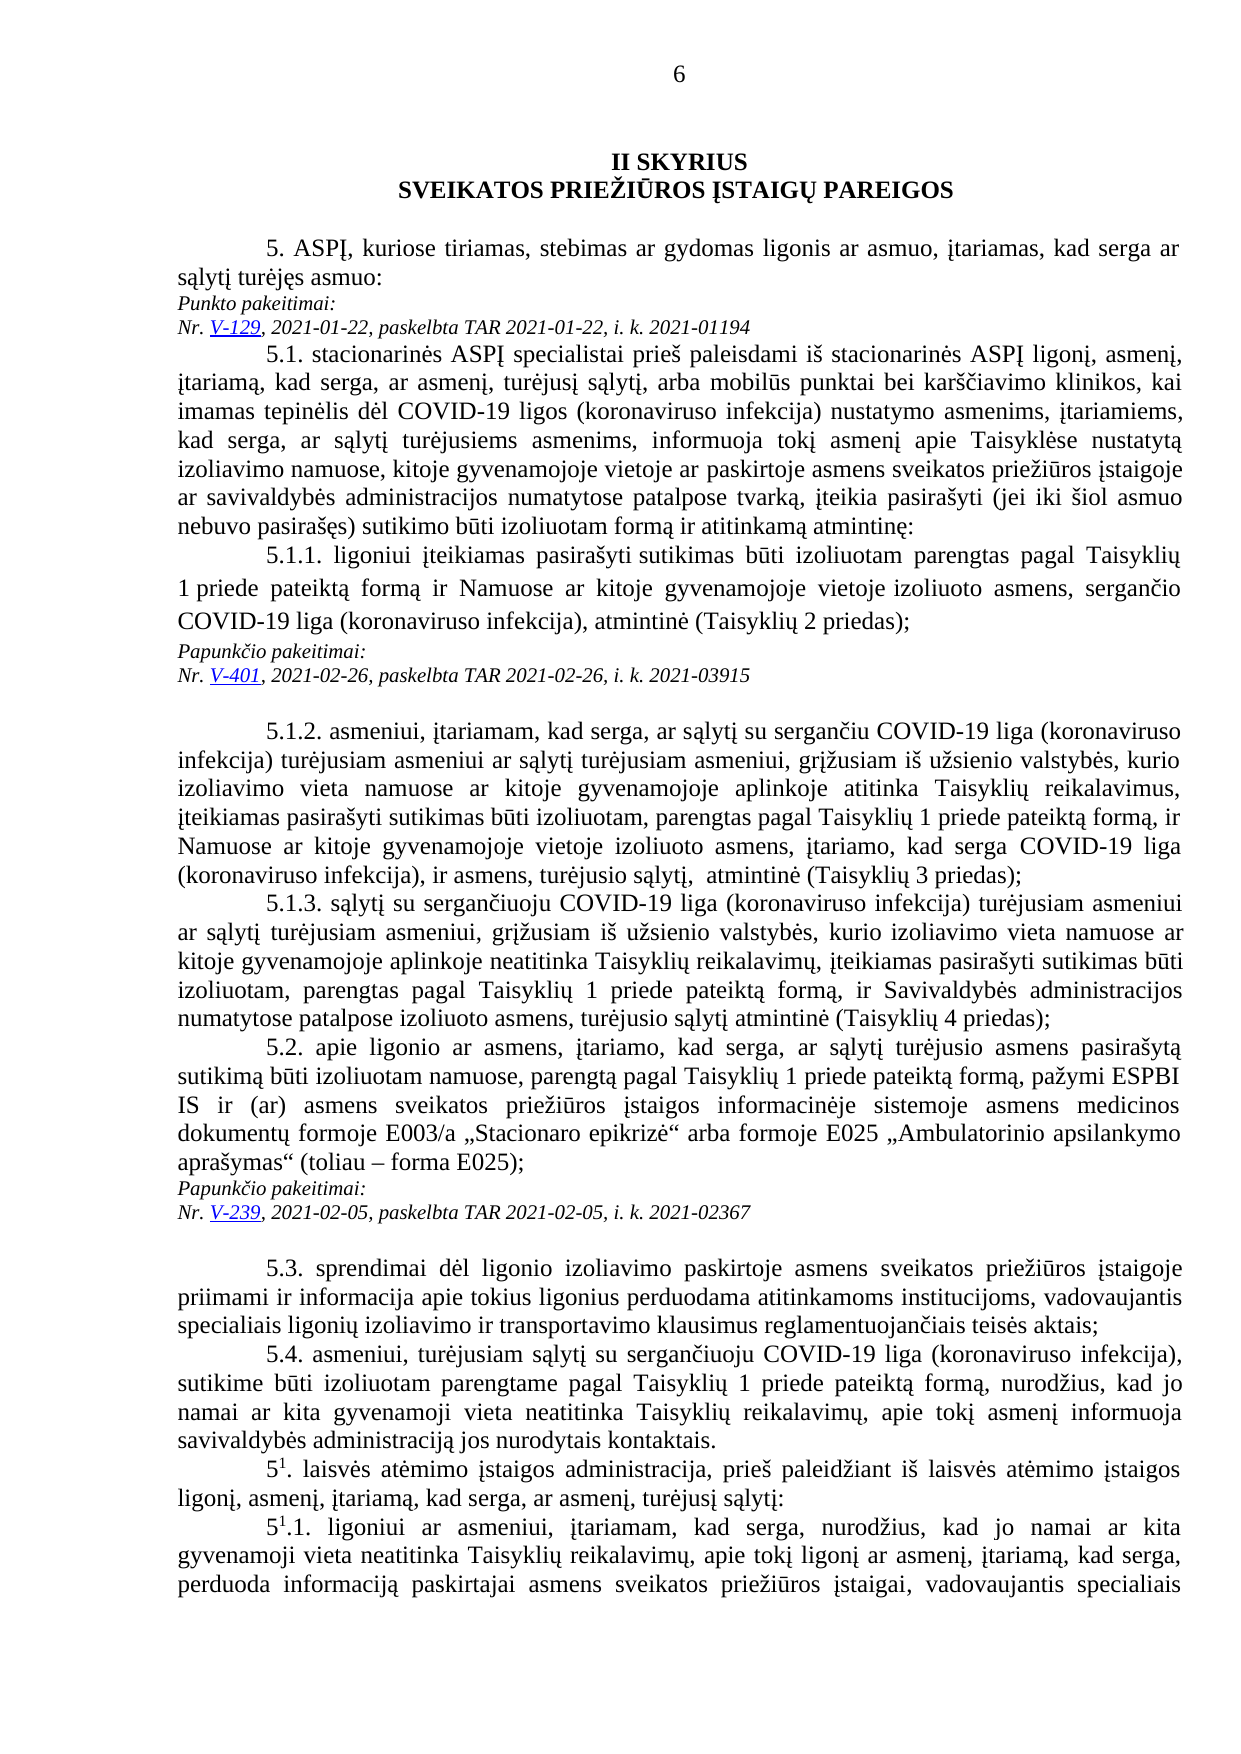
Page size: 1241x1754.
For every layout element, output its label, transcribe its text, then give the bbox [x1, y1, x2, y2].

text 5.4. asmeniui, turėjusiam sąlytį su sergančiuoju COVID-19 liga (koronaviruso infekcija), sutikime būti izoliuotam parengtame pagal Taisyklių 1 priede pateiktą formą, nurodžius, kad jo namai ar kita gyvenamoji vieta neatitinka Taisyklių reikalavimų, apie tokį asmenį informuoja savivaldybės administraciją jos nurodytais kontaktais. [177, 1339, 1183, 1454]
text 51. laisvės atėmimo įstaigos administracija, prieš paleidžiant iš laisvės atėmimo įstaigos ligonį, asmenį, įtariamą, kad serga, ar asmenį, turėjusį sąlytį: [177, 1454, 1181, 1512]
text 5.3. sprendimai dėl ligonio izoliavimo paskirtoje asmens sveikatos priežiūros įstaigoje priimami ir informacija apie tokius ligonius perduodama atitinkamoms institucijoms, vadovaujantis specialiais ligonių izoliavimo ir transportavimo klausimus reglamentuojančiais teisės aktais; [177, 1253, 1183, 1339]
text Punkto pakeitimai: [177, 291, 1181, 315]
text 5. ASPĮ, kuriose tiriamas, stebimas ar gydomas ligonis ar asmuo, įtariamas, kad serga ar sąlytį turėjęs asmuo: [177, 233, 1181, 291]
text Sveikatos priežiūros įstaigų pareigos [177, 176, 1181, 204]
text Papunkčio pakeitimai: [177, 1176, 1181, 1200]
text 5.1.3. sąlytį su sergančiuoju COVID-19 liga (koronaviruso infekcija) turėjusiam asmeniui ar sąlytį turėjusiam asmeniui, grįžusiam iš užsienio valstybės, kurio izoliavimo vieta namuose ar kitoje gyvenamojoje aplinkoje neatitinka Taisyklių reikalavimų, įteikiamas pasirašyti sutikimas būti izoliuotam, parengtas pagal Taisyklių 1 priede pateiktą formą, ir Savivaldybės administracijos numatytose patalpose izoliuoto asmens, turėjusio sąlytį atmintinė (Taisyklių 4 priedas); [177, 888, 1183, 1032]
text 5.2. apie ligonio ar asmens, įtariamo, kad serga, ar sąlytį turėjusio asmens pasirašytą sutikimą būti izoliuotam namuose, parengtą pagal Taisyklių 1 priede pateiktą formą, pažymi ESPBI IS ir (ar) asmens sveikatos priežiūros įstaigos informacinėje sistemoje asmens medicinos dokumentų formoje E003/a „Stacionaro epikrizė“ arba formoje E025 „Ambulatorinio apsilankymo aprašymas“ (toliau – forma E025); [177, 1032, 1181, 1176]
text Papunkčio pakeitimai: [177, 639, 1181, 663]
text 51.1. ligoniui ar asmeniui, įtariamam, kad serga, nurodžius, kad jo namai ar kita gyvenamoji vieta neatitinka Taisyklių reikalavimų, apie tokį ligonį ar asmenį, įtariamą, kad serga, perduoda informaciją paskirtajai asmens sveikatos priežiūros įstaigai, vadovaujantis specialiais [177, 1512, 1181, 1598]
text II skyrius [177, 147, 1181, 176]
text 5.1. stacionarinės ASPĮ specialistai prieš paleisdami iš stacionarinės ASPĮ ligonį, asmenį, įtariamą, kad serga, ar asmenį, turėjusį sąlytį, arba mobilūs punktai bei karščiavimo klinikos, kai imamas tepinėlis dėl COVID-19 ligos (koronaviruso infekcija) nustatymo asmenims, įtariamiems, kad serga, ar sąlytį turėjusiems asmenims, informuoja tokį asmenį apie Taisyklėse nustatytą izoliavimo namuose, kitoje gyvenamojoje vietoje ar paskirtoje asmens sveikatos priežiūros įstaigoje ar savivaldybės administracijos numatytose patalpose tvarką, įteikia pasirašyti (jei iki šiol asmuo nebuvo pasirašęs) sutikimo būti izoliuotam formą ir atitinkamą atmintinę: [177, 339, 1183, 540]
text 5.1.1. ligoniui įteikiamas pasirašyti sutikimas būti izoliuotam parengtas pagal Taisyklių 1 priede pateiktą formą ir Namuose ar kitoje gyvenamojoje vietoje izoliuoto asmens, sergančio COVID-19 liga (koronaviruso infekcija), atmintinė (Taisyklių 2 priedas); [177, 540, 1181, 635]
text Nr. V-129, 2021-01-22, paskelbta TAR 2021-01-22, i. k. 2021-01194 [177, 315, 1181, 339]
text 5.1.2. asmeniui, įtariamam, kad serga, ar sąlytį su sergančiu COVID-19 liga (koronaviruso infekcija) turėjusiam asmeniui ar sąlytį turėjusiam asmeniui, grįžusiam iš užsienio valstybės, kurio izoliavimo vieta namuose ar kitoje gyvenamojoje aplinkoje atitinka Taisyklių reikalavimus, įteikiamas pasirašyti sutikimas būti izoliuotam, parengtas pagal Taisyklių 1 priede pateiktą formą, ir Namuose ar kitoje gyvenamojoje vietoje izoliuoto asmens, įtariamo, kad serga COVID-19 liga (koronaviruso infekcija), ir asmens, turėjusio sąlytį, atmintinė (Taisyklių 3 priedas); [177, 716, 1181, 888]
text Nr. V-239, 2021-02-05, paskelbta TAR 2021-02-05, i. k. 2021-02367 [177, 1200, 1181, 1224]
text Nr. V-401, 2021-02-26, paskelbta TAR 2021-02-26, i. k. 2021-03915 [177, 663, 1181, 687]
